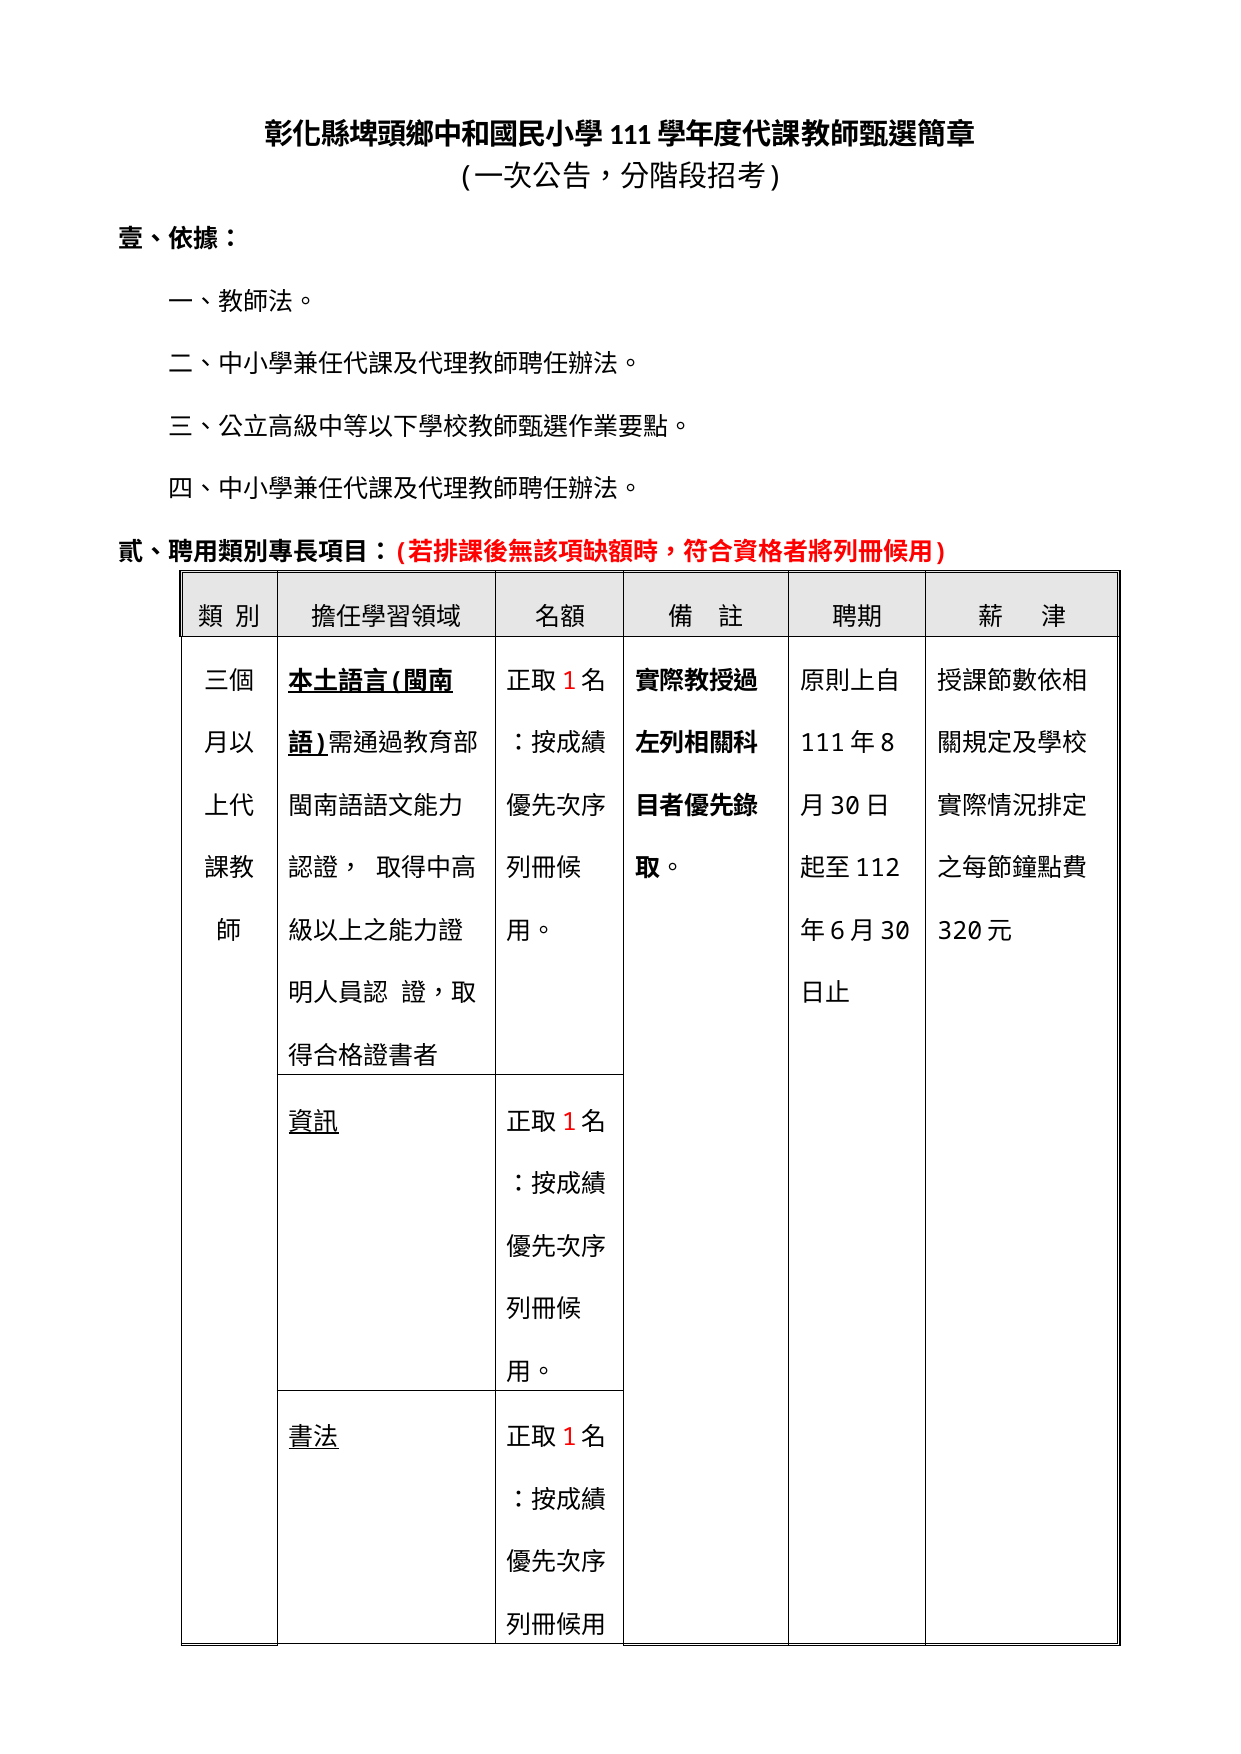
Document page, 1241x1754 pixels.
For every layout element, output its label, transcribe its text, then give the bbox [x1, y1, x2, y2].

table_cell 正取1名 ：按成績優先次序列冊候用 [496, 1391, 623, 1643]
text 二、中小學兼任代課及代理教師聘任辦法。 [168, 320, 1122, 383]
table_cell 正取1名 ：按成績優先次序列冊候用。 [496, 637, 623, 1074]
table_cell 本土語言(閩南語)需通過教育部閩南語語文能力認證， 取得中高級以上之能力證明人員認 證，取得合格證書者 [278, 637, 495, 1074]
text 四、中小學兼任代課及代理教師聘任辦法。 [118, 445, 1122, 508]
table_header 備 註 [624, 573, 788, 636]
table_cell 授課節數依相關規定及學校實際情況排定之每節鐘點費320元 [926, 637, 1117, 1643]
text 一、教師法。 [168, 258, 1122, 320]
table_header 名額 [496, 573, 623, 636]
table_cell 原則上自111年8月30日起至112年6月30日止 [789, 637, 925, 1643]
table_cell 三個月以上代課教師 [182, 637, 277, 1643]
text 壹、依據： [118, 195, 1122, 258]
text (一次公告，分階段招考) [118, 153, 1122, 195]
text 貳、聘用類別專長項目：(若排課後無該項缺額時，符合資格者將列冊候用) [118, 508, 1122, 570]
table_cell 正取1名 ：按成績優先次序列冊候用。 [496, 1075, 623, 1390]
table_header 擔任學習領域 [278, 573, 495, 636]
table_header 聘期 [789, 573, 925, 636]
table_cell 實際教授過左列相關科目者優先錄取。 [624, 637, 788, 1643]
table_header 薪 津 [926, 573, 1117, 636]
text 三、公立高級中等以下學校教師甄選作業要點。 [118, 383, 1122, 445]
text 彰化縣埤頭鄉中和國民小學111學年度代課教師甄選簡章 [118, 111, 1122, 153]
table_header 類 別 [183, 573, 277, 636]
table_cell 書法 [278, 1391, 495, 1643]
table_cell 資訊 [278, 1075, 495, 1390]
